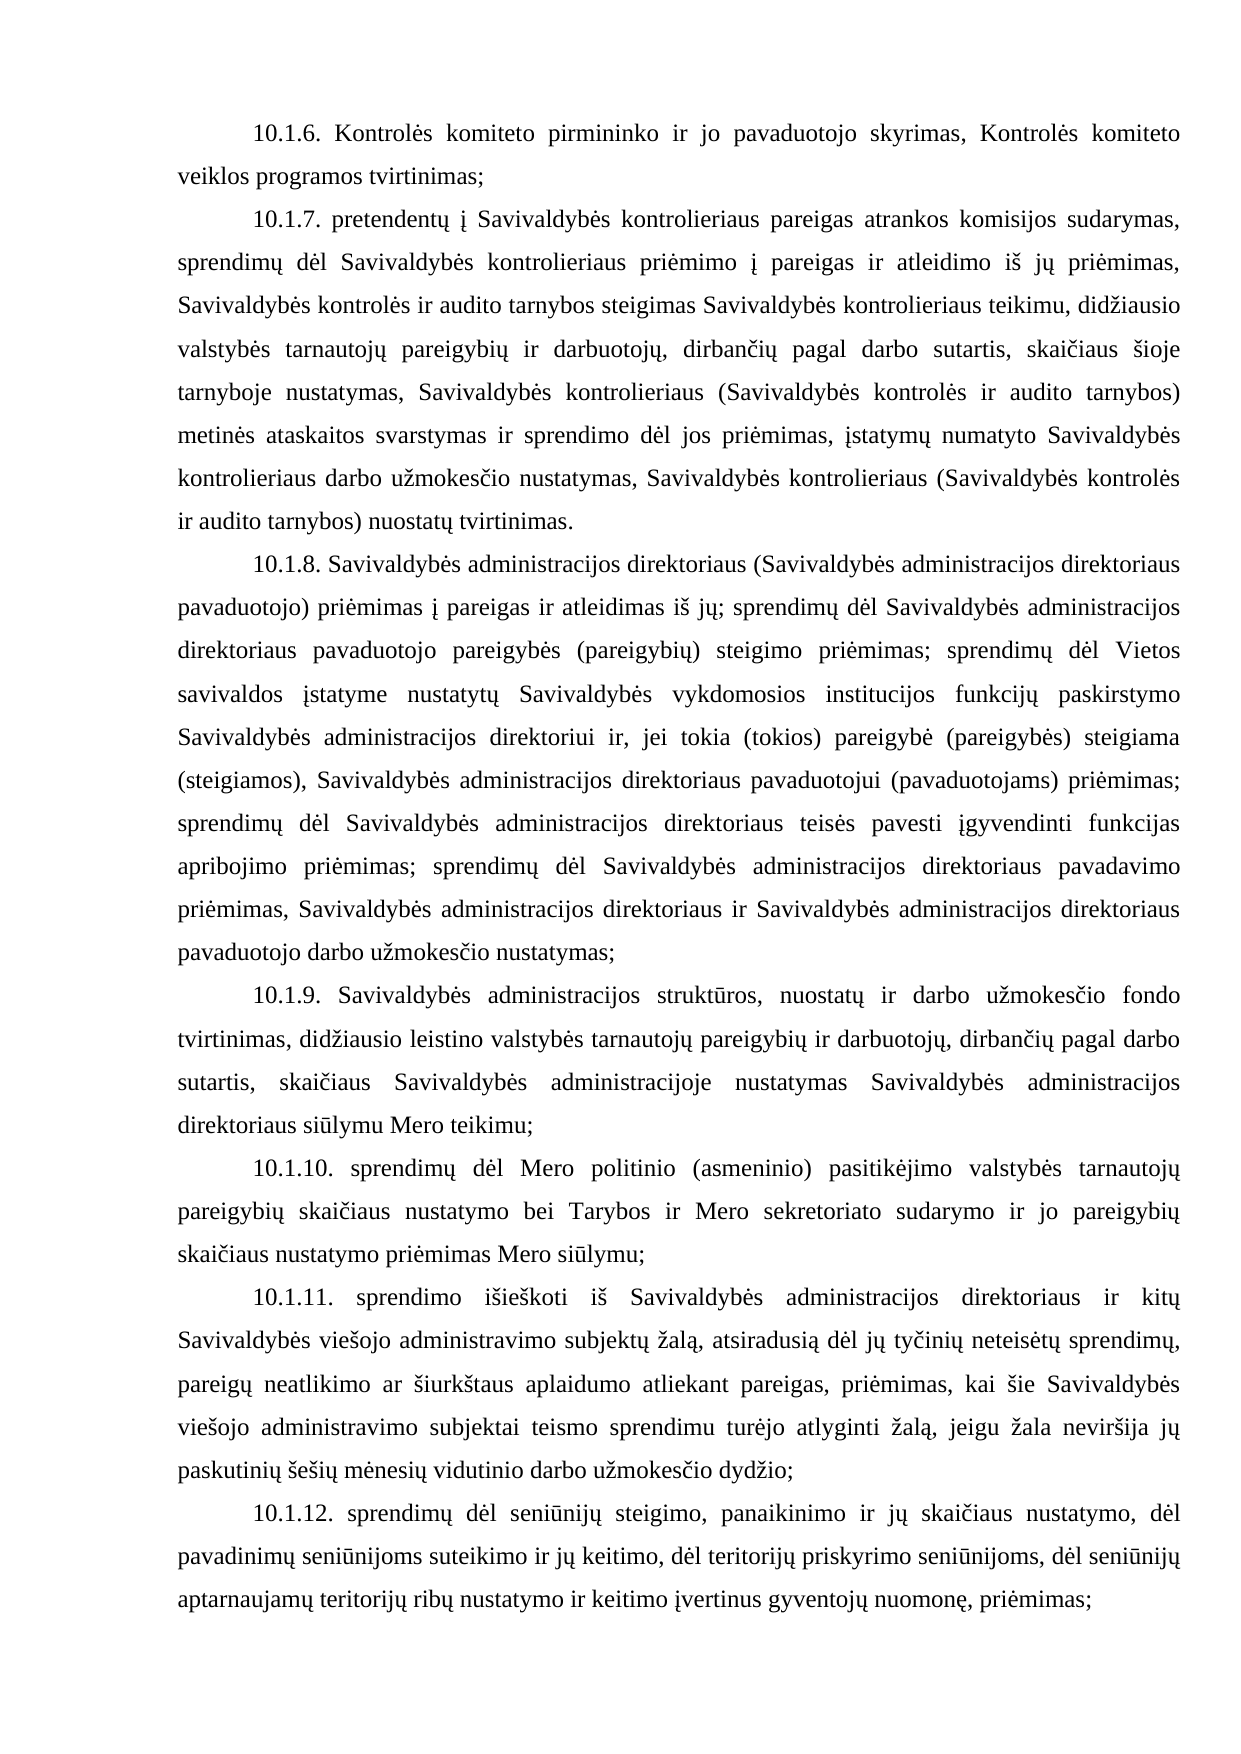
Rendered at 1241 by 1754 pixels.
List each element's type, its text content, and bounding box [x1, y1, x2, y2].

text 10.1.11. sprendimo išieškoti iš Savivaldybės administracijos direktoriaus ir kitų Savivaldybės viešojo administravimo subjektų žalą, atsiradusią dėl jų tyčinių neteisėtų sprendimų, pareigų neatlikimo ar šiurkštaus aplaidumo atliekant pareigas, priėmimas, kai šie Savivaldybės viešojo administravimo subjektai teismo sprendimu turėjo atlyginti žalą, jeigu žala neviršija jų paskutinių šešių mėnesių vidutinio darbo užmokesčio dydžio; [177, 1282, 1181, 1484]
text 10.1.7. pretendentų į Savivaldybės kontrolieriaus pareigas atrankos komisijos sudarymas, sprendimų dėl Savivaldybės kontrolieriaus priėmimo į pareigas ir atleidimo iš jų priėmimas, Savivaldybės kontrolės ir audito tarnybos steigimas Savivaldybės kontrolieriaus teikimu, didžiausio valstybės tarnautojų pareigybių ir darbuotojų, dirbančių pagal darbo sutartis, skaičiaus šioje tarnyboje nustatymas, Savivaldybės kontrolieriaus (Savivaldybės kontrolės ir audito tarnybos) metinės ataskaitos svarstymas ir sprendimo dėl jos priėmimas, įstatymų numatyto Savivaldybės kontrolieriaus darbo užmokesčio nustatymas, Savivaldybės kontrolieriaus (Savivaldybės kontrolės ir audito tarnybos) nuostatų tvirtinimas. [177, 204, 1181, 535]
text 10.1.12. sprendimų dėl seniūnijų steigimo, panaikinimo ir jų skaičiaus nustatymo, dėl pavadinimų seniūnijoms suteikimo ir jų keitimo, dėl teritorijų priskyrimo seniūnijoms, dėl seniūnijų aptarnaujamų teritorijų ribų nustatymo ir keitimo įvertinus gyventojų nuomonę, priėmimas; [177, 1498, 1181, 1613]
text 10.1.10. sprendimų dėl Mero politinio (asmeninio) pasitikėjimo valstybės tarnautojų pareigybių skaičiaus nustatymo bei Tarybos ir Mero sekretoriato sudarymo ir jo pareigybių skaičiaus nustatymo priėmimas Mero siūlymu; [177, 1153, 1181, 1268]
text 10.1.6. Kontrolės komiteto pirmininko ir jo pavaduotojo skyrimas, Kontrolės komiteto veiklos programos tvirtinimas; [177, 118, 1181, 190]
text 10.1.9. Savivaldybės administracijos struktūros, nuostatų ir darbo užmokesčio fondo tvirtinimas, didžiausio leistino valstybės tarnautojų pareigybių ir darbuotojų, dirbančių pagal darbo sutartis, skaičiaus Savivaldybės administracijoje nustatymas Savivaldybės administracijos direktoriaus siūlymu Mero teikimu; [177, 981, 1181, 1139]
text 10.1.8. Savivaldybės administracijos direktoriaus (Savivaldybės administracijos direktoriaus pavaduotojo) priėmimas į pareigas ir atleidimas iš jų; sprendimų dėl Savivaldybės administracijos direktoriaus pavaduotojo pareigybės (pareigybių) steigimo priėmimas; sprendimų dėl Vietos savivaldos įstatyme nustatytų Savivaldybės vykdomosios institucijos funkcijų paskirstymo Savivaldybės administracijos direktoriui ir, jei tokia (tokios) pareigybė (pareigybės) steigiama (steigiamos), Savivaldybės administracijos direktoriaus pavaduotojui (pavaduotojams) priėmimas; sprendimų dėl Savivaldybės administracijos direktoriaus teisės pavesti įgyvendinti funkcijas apribojimo priėmimas; sprendimų dėl Savivaldybės administracijos direktoriaus pavadavimo priėmimas, Savivaldybės administracijos direktoriaus ir Savivaldybės administracijos direktoriaus pavaduotojo darbo užmokesčio nustatymas; [177, 549, 1181, 966]
